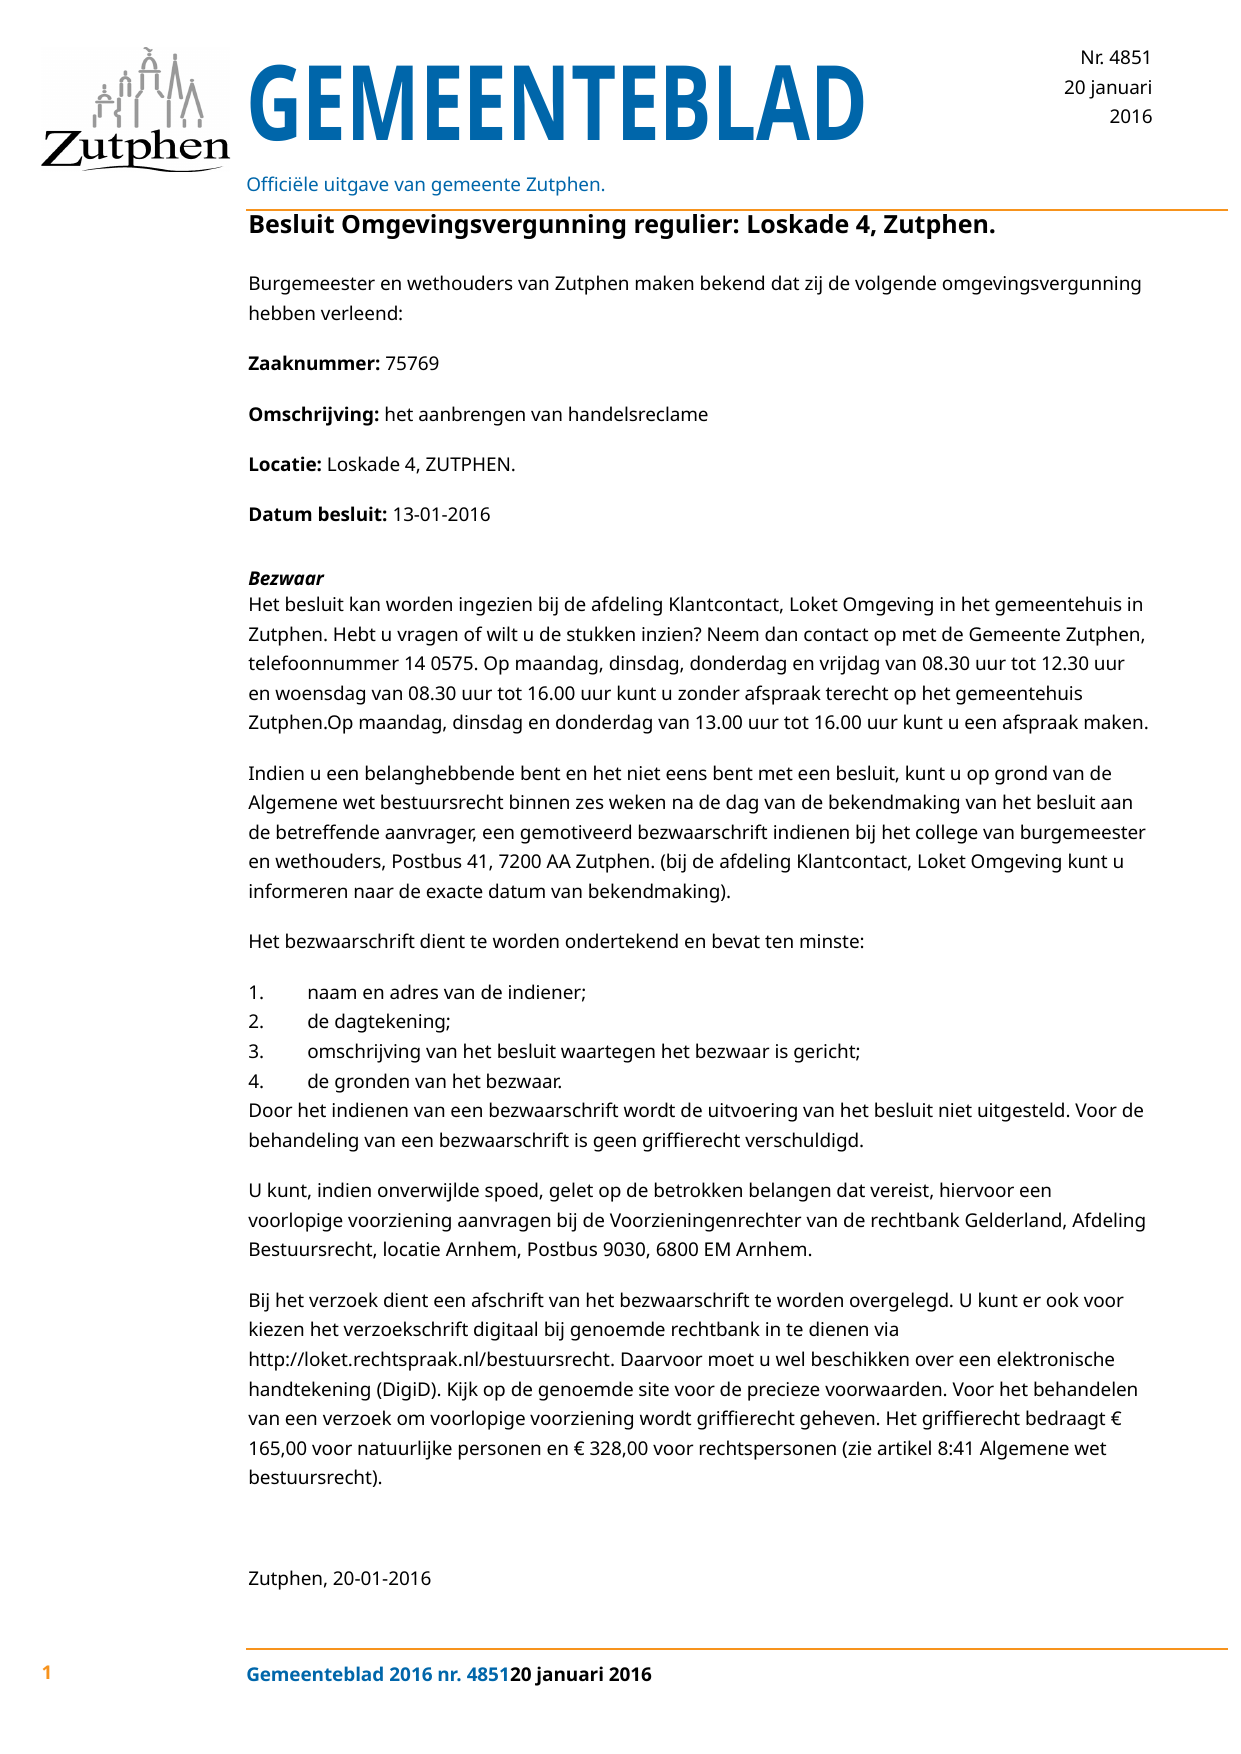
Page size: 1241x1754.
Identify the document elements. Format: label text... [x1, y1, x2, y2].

text Bij het verzoek dient een afschrift van het bezwaarschrift te worden overgelegd. U kunt er ook voor kiezen het verzoekschrift digitaal bij genoemde rechtbank in te dienen via http://loket.rechtspraak.nl/bestuursrecht. Daarvoor moet u wel beschikken over een elektronische handtekening (DigiD). Kijk op de genoemde site voor de precieze voorwaarden. Voor het behandelen van een verzoek om voorlopige voorziening wordt griffierecht geheven. Het griffierecht bedraagt € 165,00 voor natuurlijke personen en € 328,00 voor rechtspersonen (zie artikel 8:41 Algemene wet bestuursrecht). [248, 1287, 1152, 1490]
list omschrijving van het besluit waartegen het bezwaar is gericht; [248, 1038, 1152, 1064]
picture [41, 47, 231, 172]
text Burgemeester en wethouders van Zutphen maken bekend dat zij de volgende omgevingsvergunning hebben verleend: [248, 270, 1152, 326]
text U kunt, indien onverwijlde spoed, gelet op de betrokken belangen dat vereist, hiervoor een voorlopige voorziening aanvragen bij de Voorzieningenrechter van de rechtbank Gelderland, Afdeling Bestuursrecht, locatie Arnhem, Postbus 9030, 6800 EM Arnhem. [248, 1177, 1152, 1262]
text Locatie: Loskade 4, ZUTPHEN. [248, 451, 1152, 477]
text Het bezwaarschrift dient te worden ondertekend en bevat ten minste: [248, 929, 1152, 954]
text Indien u een belanghebbende bent en het niet eens bent met een besluit, kunt u op grond van de Algemene wet bestuursrecht binnen zes weken na de dag van de bekendmaking van het besluit aan de betreffende aanvrager, een gemotiveerd bezwaarschrift indienen bij het college van burgemeester en wethouders, Postbus 41, 7200 AA Zutphen. (bij de afdeling Klantcontact, Loket Omgeving kunt u informeren naar de exacte datum van bekendmaking). [248, 760, 1152, 904]
list naam en adres van de indiener; [248, 979, 1152, 1005]
text Datum besluit: 13-01-2016 [248, 502, 1152, 527]
text Bezwaar [248, 566, 1152, 591]
text Het besluit kan worden ingezien bij de afdeling Klantcontact, Loket Omgeving in het gemeentehuis in Zutphen. Hebt u vragen of wilt u de stukken inzien? Neem dan contact op met de Gemeente Zutphen, telefoonnummer 14 0575. Op maandag, dinsdag, donderdag en vrijdag van 08.30 uur tot 12.30 uur en woensdag van 08.30 uur tot 16.00 uur kunt u zonder afspraak terecht op het gemeentehuis Zutphen.Op maandag, dinsdag en donderdag van 13.00 uur tot 16.00 uur kunt u een afspraak maken. [248, 591, 1152, 735]
text Door het indienen van een bezwaarschrift wordt de uitvoering van het besluit niet uitgesteld. Voor de behandeling van een bezwaarschrift is geen griffierecht verschuldigd. [248, 1097, 1152, 1153]
text Zaaknummer: 75769 [248, 350, 1152, 376]
text Besluit Omgevingsvergunning regulier: Loskade 4, Zutphen. [248, 211, 1152, 241]
text Omschrijving: het aanbrengen van handelsreclame [248, 401, 1152, 426]
text Zutphen, 20-01-2016 [248, 1565, 1152, 1591]
list de gronden van het bezwaar. [248, 1068, 1152, 1094]
list de dagtekening; [248, 1009, 1152, 1034]
